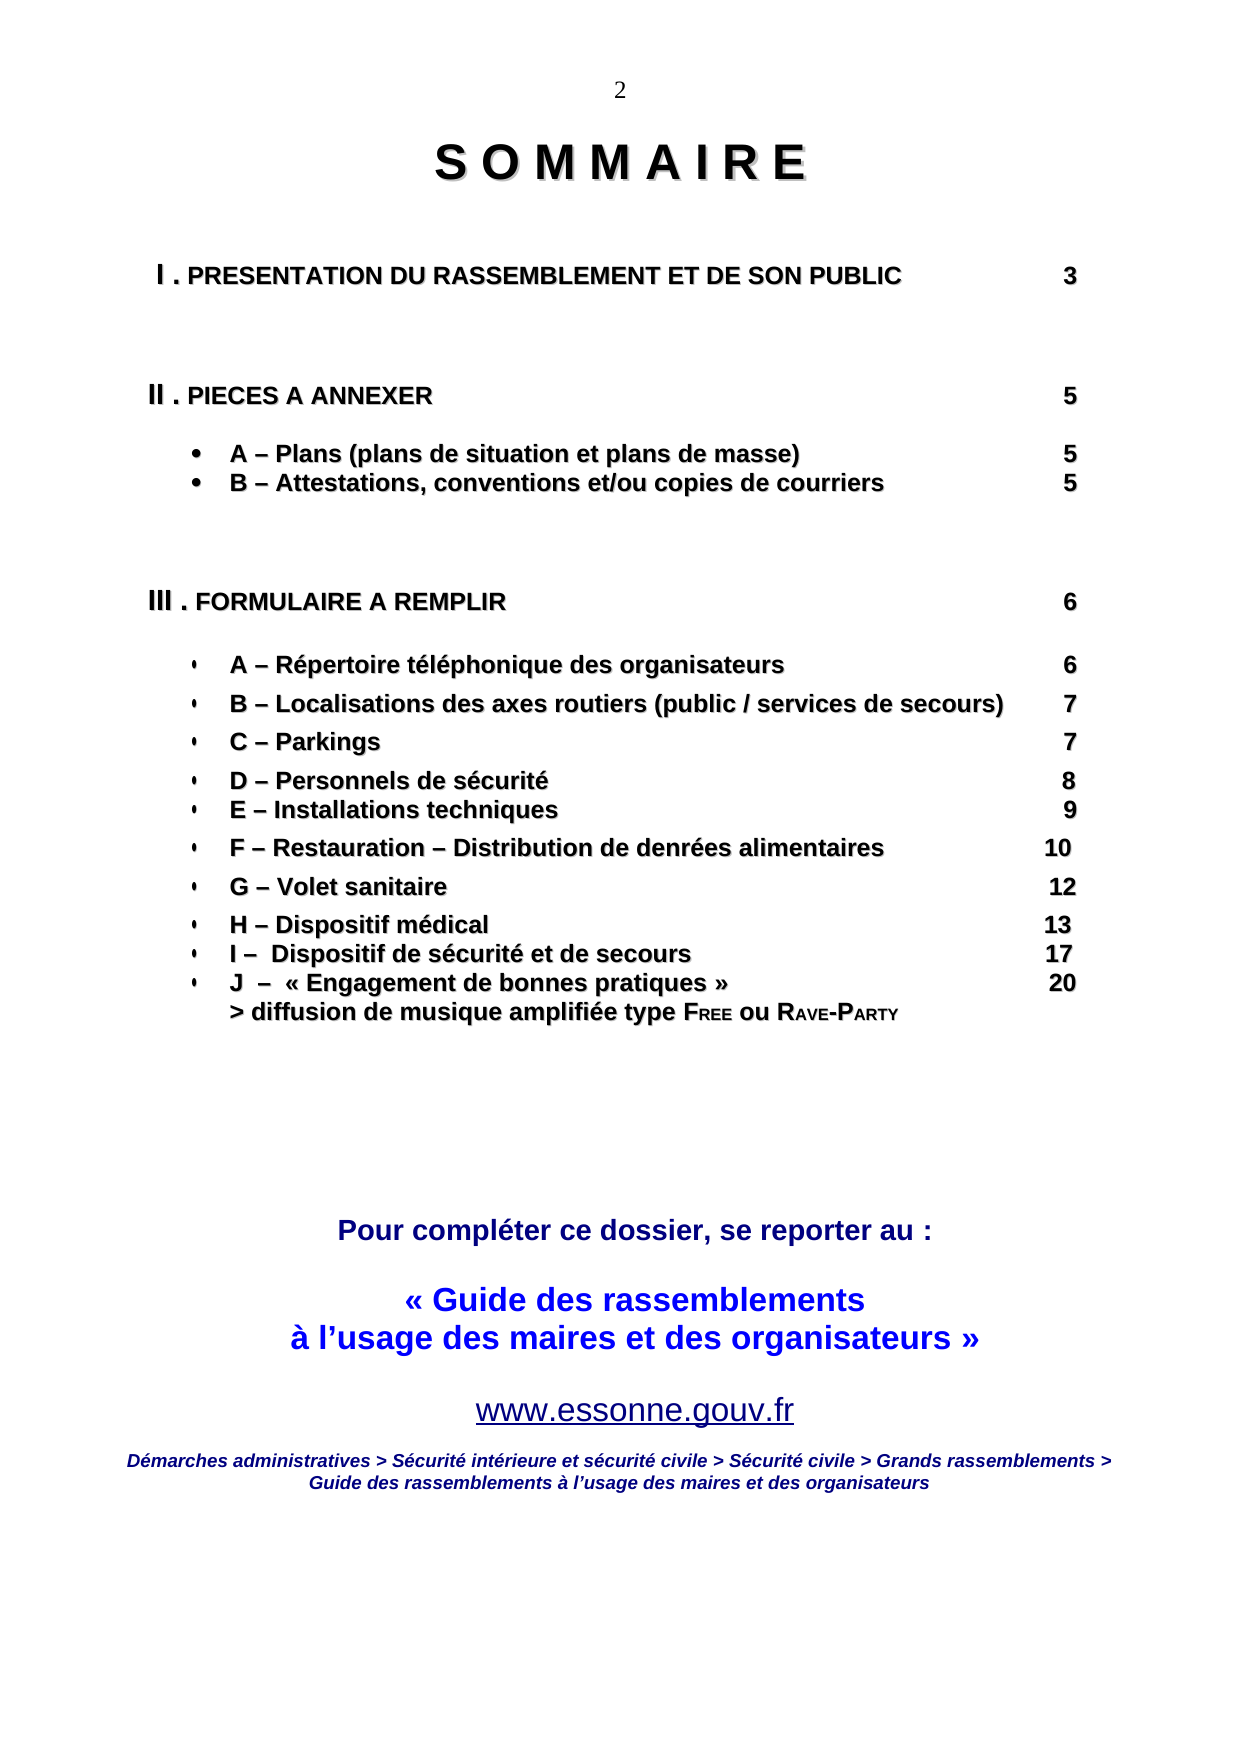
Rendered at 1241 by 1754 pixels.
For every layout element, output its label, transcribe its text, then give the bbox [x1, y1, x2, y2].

list C – Parkings 7 [192, 727, 1122, 756]
text « Guide des rassemblements [148, 1279, 1122, 1318]
text Démarches administratives > Sécurité intérieure et sécurité civile > Sécurité civile > Grands rassemblements > Guide des rassemblements à l’usage des maires et des organisateurs [118, 1450, 1122, 1493]
text III . FORMULAIRE A REMPLIR 6 [148, 583, 1122, 617]
list E – Installations techniques 9 [192, 795, 1122, 823]
list > diffusion de musique amplifiée type Free ou Rave-Party [118, 997, 1122, 1026]
list D – Personnels de sécurité 8 [192, 766, 1122, 795]
list B – Localisations des axes routiers (public / services de secours) 7 [192, 689, 1122, 718]
list H – Dispositif médical 13 [192, 910, 1078, 939]
list F – Restauration – Distribution de denrées alimentaires 10 [192, 833, 1122, 862]
list B – Attestations, conventions et/ou copies de courriers 5 [192, 468, 1122, 497]
list J – « Engagement de bonnes pratiques » 20 [192, 968, 1078, 997]
text S O M M A I R E [118, 132, 1122, 190]
text I . PRESENTATION DU RASSEMBLEMENT ET DE SON PUBLIC 3 [148, 257, 1122, 291]
text Pour compléter ce dossier, se reporter au : [148, 1212, 1122, 1246]
list I – Dispositif de sécurité et de secours 17 [192, 939, 1078, 968]
list G – Volet sanitaire 12 [192, 872, 1122, 901]
text www.essonne.gouv.fr [148, 1390, 1122, 1428]
list A – Plans (plans de situation et plans de masse) 5 [192, 439, 1122, 468]
text à l’usage des maires et des organisateurs » [148, 1318, 1122, 1356]
text II . PIECES A ANNEXER 5 [148, 377, 1122, 410]
list A – Répertoire téléphonique des organisateurs 6 [192, 650, 1122, 679]
